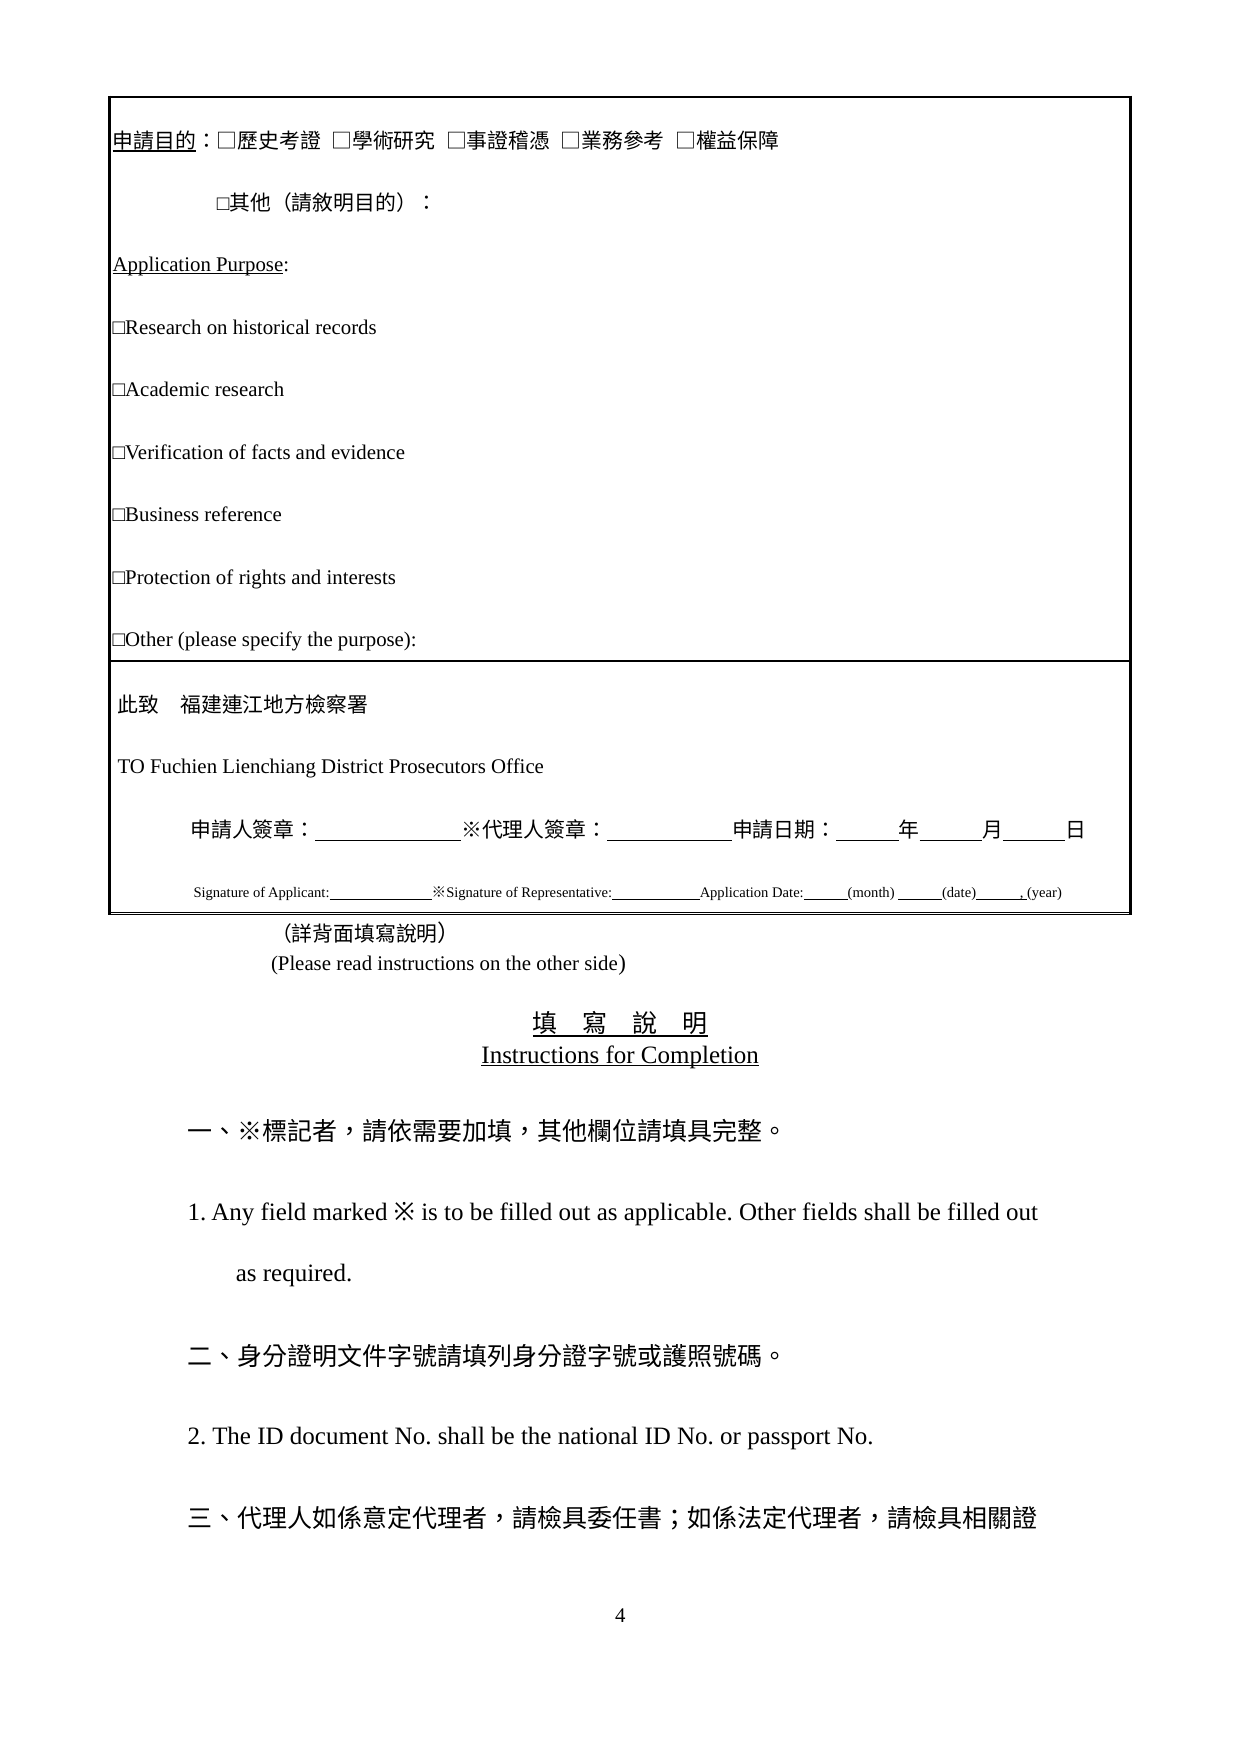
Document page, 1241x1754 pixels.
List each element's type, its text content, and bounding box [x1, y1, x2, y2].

text (Please read instructions on the other side) [187, 948, 1053, 975]
text 1. Any field marked ※ is to be filled out as applicable. Other fields shall be filled out as required. [187, 1169, 1053, 1294]
text 2. The ID document No. shall be the national ID No. or passport No. [187, 1394, 1053, 1456]
text 填 寫 說 明 [187, 1004, 1053, 1040]
text 三、代理人如係意定代理者，請檢具委任書；如係法定代理者，請檢具相關證 [187, 1475, 1053, 1537]
text 一、※標記者，請依需要加填，其他欄位請填具完整。 [187, 1087, 1053, 1150]
text 二、身分證明文件字號請填列身分證字號或護照號碼。 [187, 1312, 1053, 1375]
text （詳背面填寫說明） [187, 915, 1053, 948]
text Instructions for Completion [187, 1040, 1053, 1069]
table_cell 申請目的：□歷史考證 □學術研究 □事證稽憑 □業務參考 □權益保障 □其他（請敘明目的）： Application Purpose: □Research on historical records □Academic research □Verification of facts and evidence □Business reference □Protection of rights and interests □Other (please specify the purpose): [111, 98, 1129, 660]
table_cell 此致 福建連江地方檢察署 TO Fuchien Lienchiang District Prosecutors Office 申請人簽章： ※代理人簽章： 申請日期： 年 月 日 Signature of Applicant: ※Signature of Representative: Application Date: (month) (date) , (year) [111, 662, 1129, 912]
